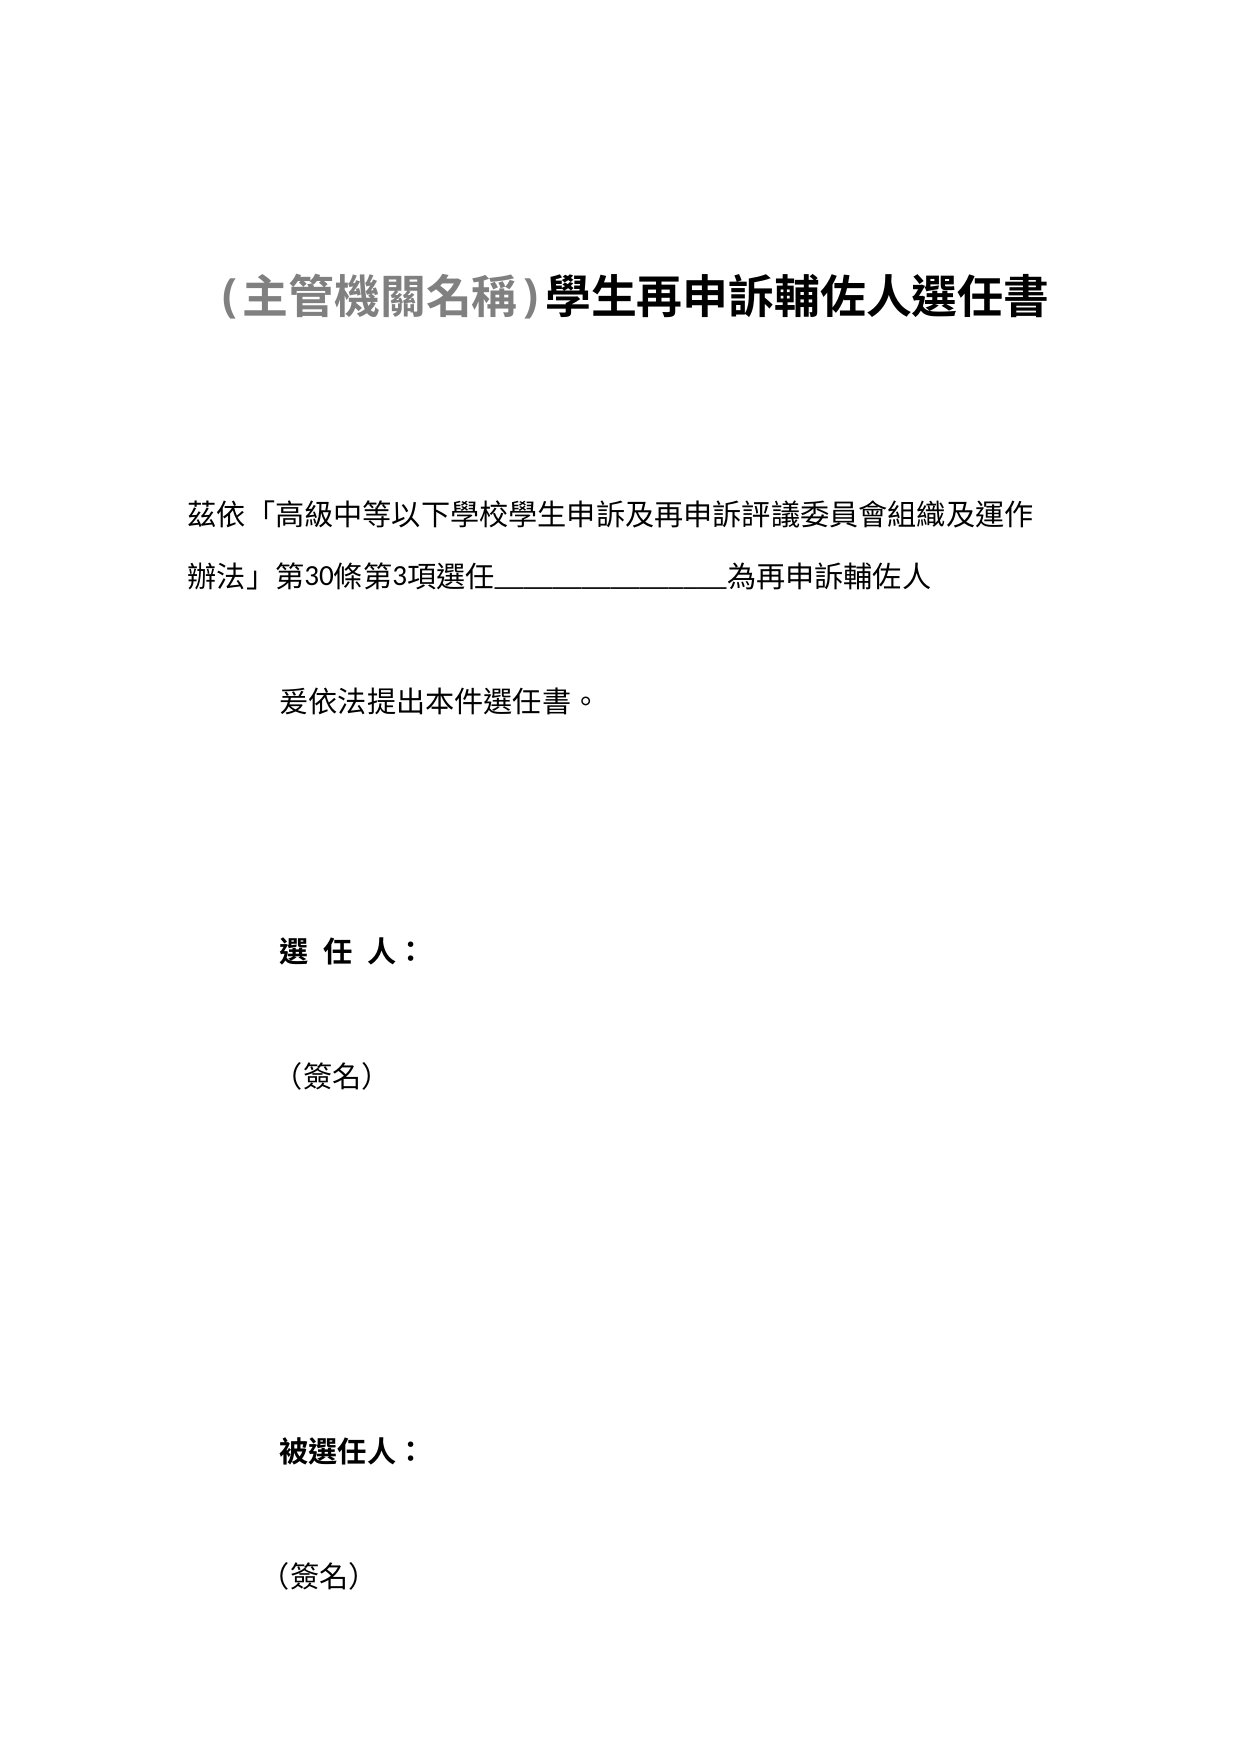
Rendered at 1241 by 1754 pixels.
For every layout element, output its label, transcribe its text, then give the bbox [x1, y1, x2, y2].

table_header （簽名） [78, 1471, 566, 1596]
table_header [566, 1471, 1053, 1596]
text 選 任 人： [187, 908, 1053, 971]
table_cell [78, 1096, 566, 1221]
table_header （簽名） [78, 971, 566, 1096]
text 爰依法提出本件選任書。 [187, 658, 1053, 721]
table_header [566, 971, 1053, 1096]
text 茲依「高級中等以下學校學生申訴及再申訴評議委員會組織及運作辦法」第30條第3項選任________________為再申訴輔佐人 [187, 471, 1053, 596]
text 被選任人： [187, 1408, 1053, 1471]
text (主管機關名稱)學生再申訴輔佐人選任書 [187, 221, 1053, 346]
table_cell [566, 1096, 1053, 1221]
